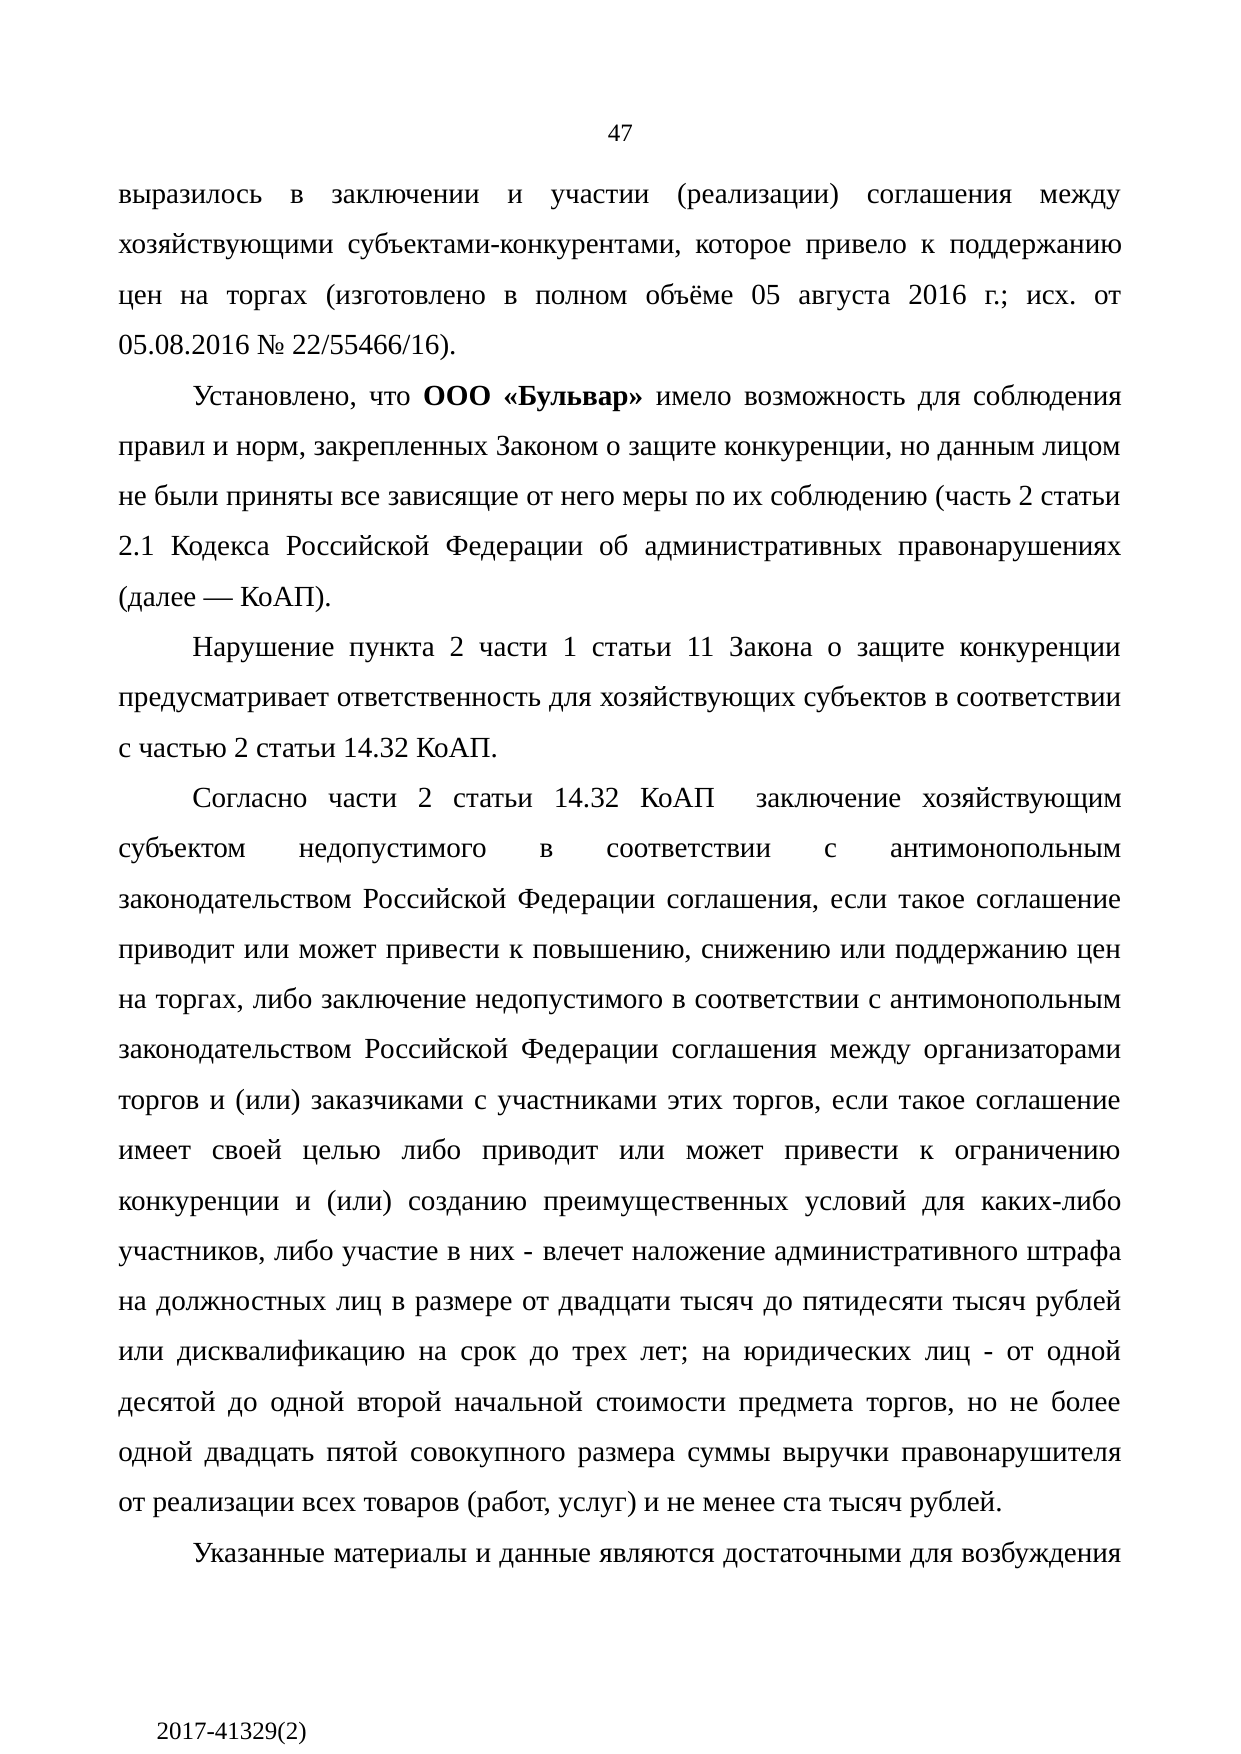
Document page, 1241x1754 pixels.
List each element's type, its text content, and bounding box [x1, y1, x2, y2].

text Установлено, что ООО «Бульвар» имело возможность для соблюдения правил и норм, закрепленных Законом о защите конкуренции, но данным лицом не были приняты все зависящие от него меры по их соблюдению (часть 2 статьи 2.1 Кодекса Российской Федерации об административных правонарушениях (далее — КоАП). [118, 378, 1122, 612]
text Нарушение пункта 2 части 1 статьи 11 Закона о защите конкуренции предусматривает ответственность для хозяйствующих субъектов в соответствии с частью 2 статьи 14.32 КоАП. [118, 629, 1122, 763]
text Согласно части 2 статьи 14.32 КоАП заключение хозяйствующим субъектом недопустимого в соответствии с антимонопольным законодательством Российской Федерации соглашения, если такое соглашение приводит или может привести к повышению, снижению или поддержанию цен на торгах, либо заключение недопустимого в соответствии с антимонопольным законодательством Российской Федерации соглашения между организаторами торгов и (или) заказчиками с участниками этих торгов, если такое соглашение имеет своей целью либо приводит или может привести к ограничению конкуренции и (или) созданию преимущественных условий для каких-либо участников, либо участие в них - влечет наложение административного штрафа на должностных лиц в размере от двадцати тысяч до пятидесяти тысяч рублей или дисквалификацию на срок до трех лет; на юридических лиц - от одной десятой до одной второй начальной стоимости предмета торгов, но не более одной двадцать пятой совокупного размера суммы выручки правонарушителя от реализации всех товаров (работ, услуг) и не менее ста тысяч рублей. [118, 780, 1122, 1518]
text выразилось в заключении и участии (реализации) соглашения между хозяйствующими субъектами-конкурентами, которое привело к поддержанию цен на торгах (изготовлено в полном объёме 05 августа 2016 г.; исх. от 05.08.2016 № 22/55466/16). [118, 176, 1122, 361]
text Указанные материалы и данные являются достаточными для возбуждения [118, 1535, 1122, 1568]
